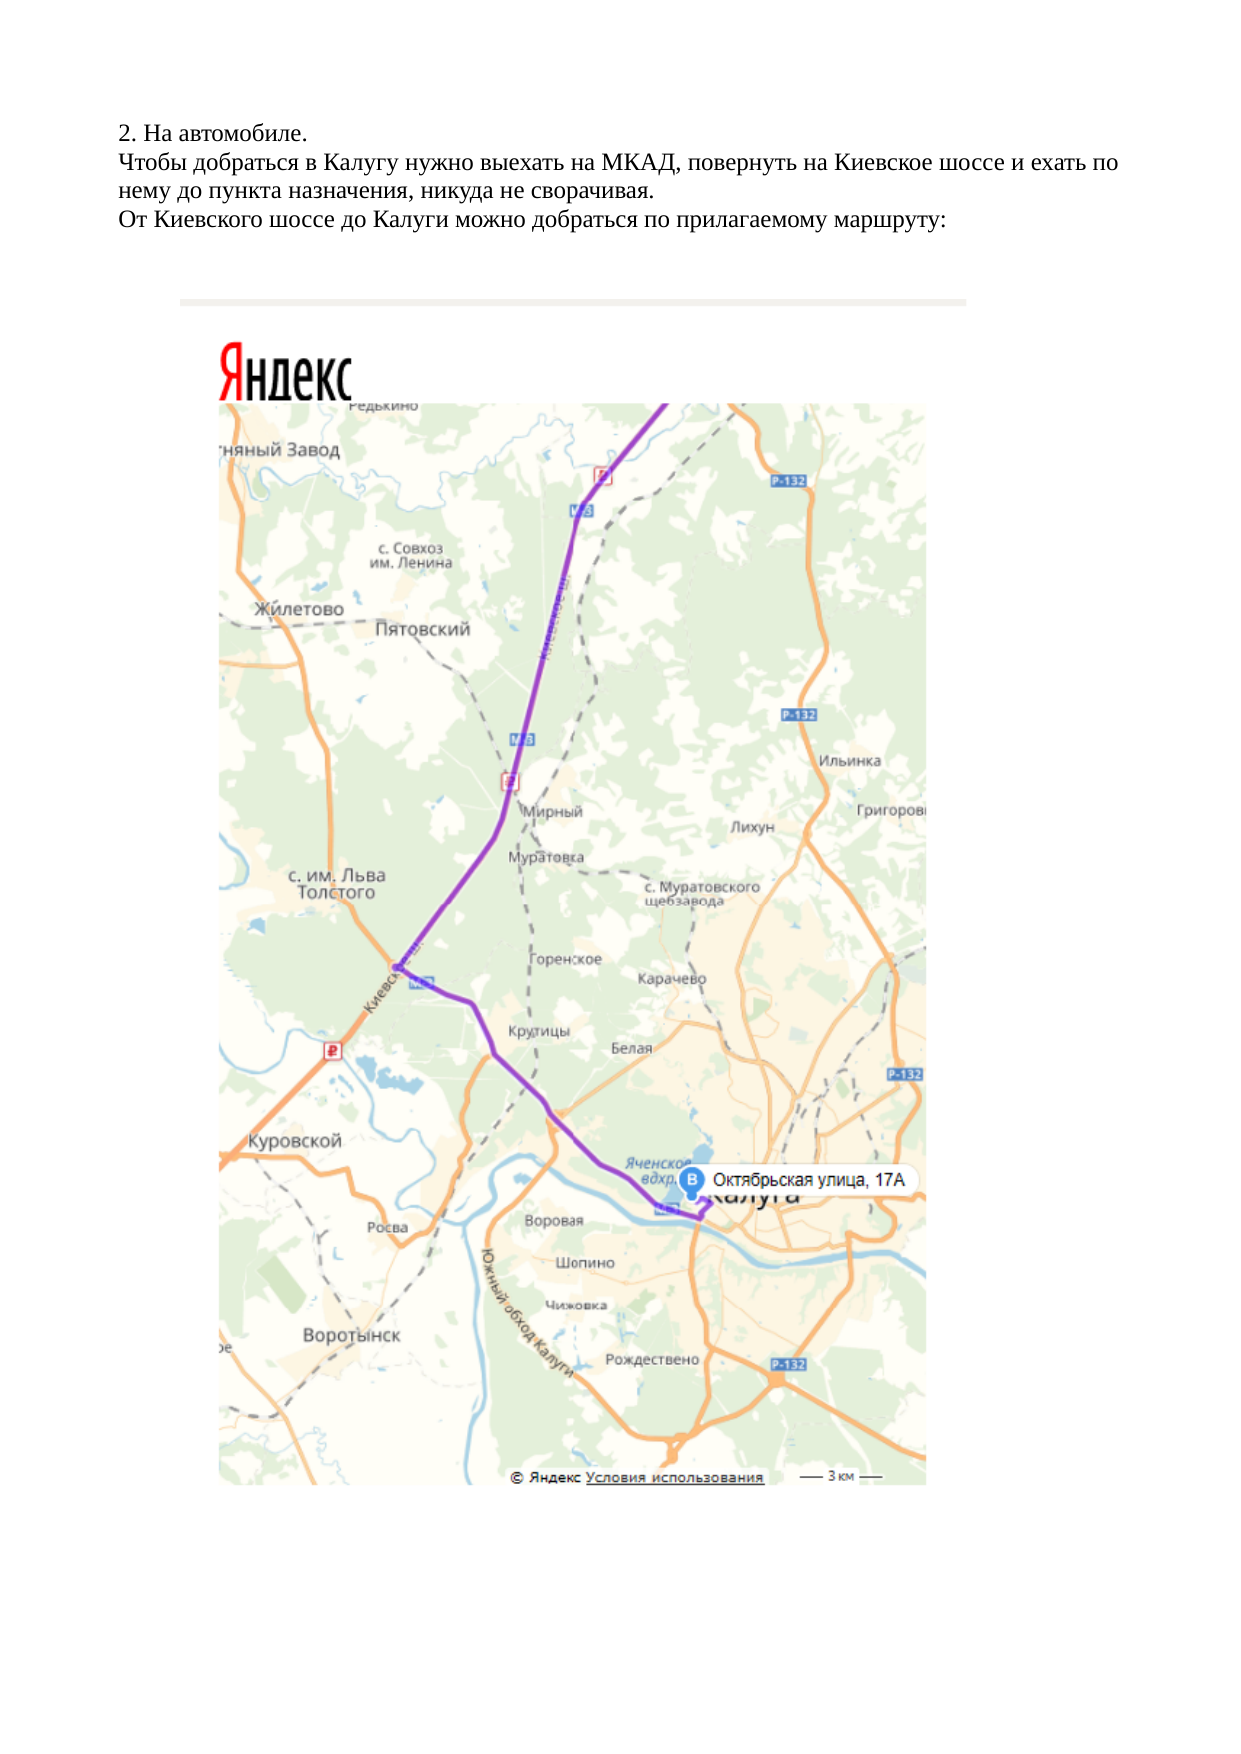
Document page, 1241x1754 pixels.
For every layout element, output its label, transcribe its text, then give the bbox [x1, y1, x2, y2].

text От Киевского шоссе до Калуги можно добраться по прилагаемому маршруту: [118, 204, 1122, 319]
text 2. На автомобиле. Чтобы добраться в Калугу нужно выехать на МКАД, повернуть на Киевское шоссе и ехать по нему до пункта назначения, никуда не сворачивая. [118, 118, 1122, 204]
picture [180, 299, 967, 1510]
